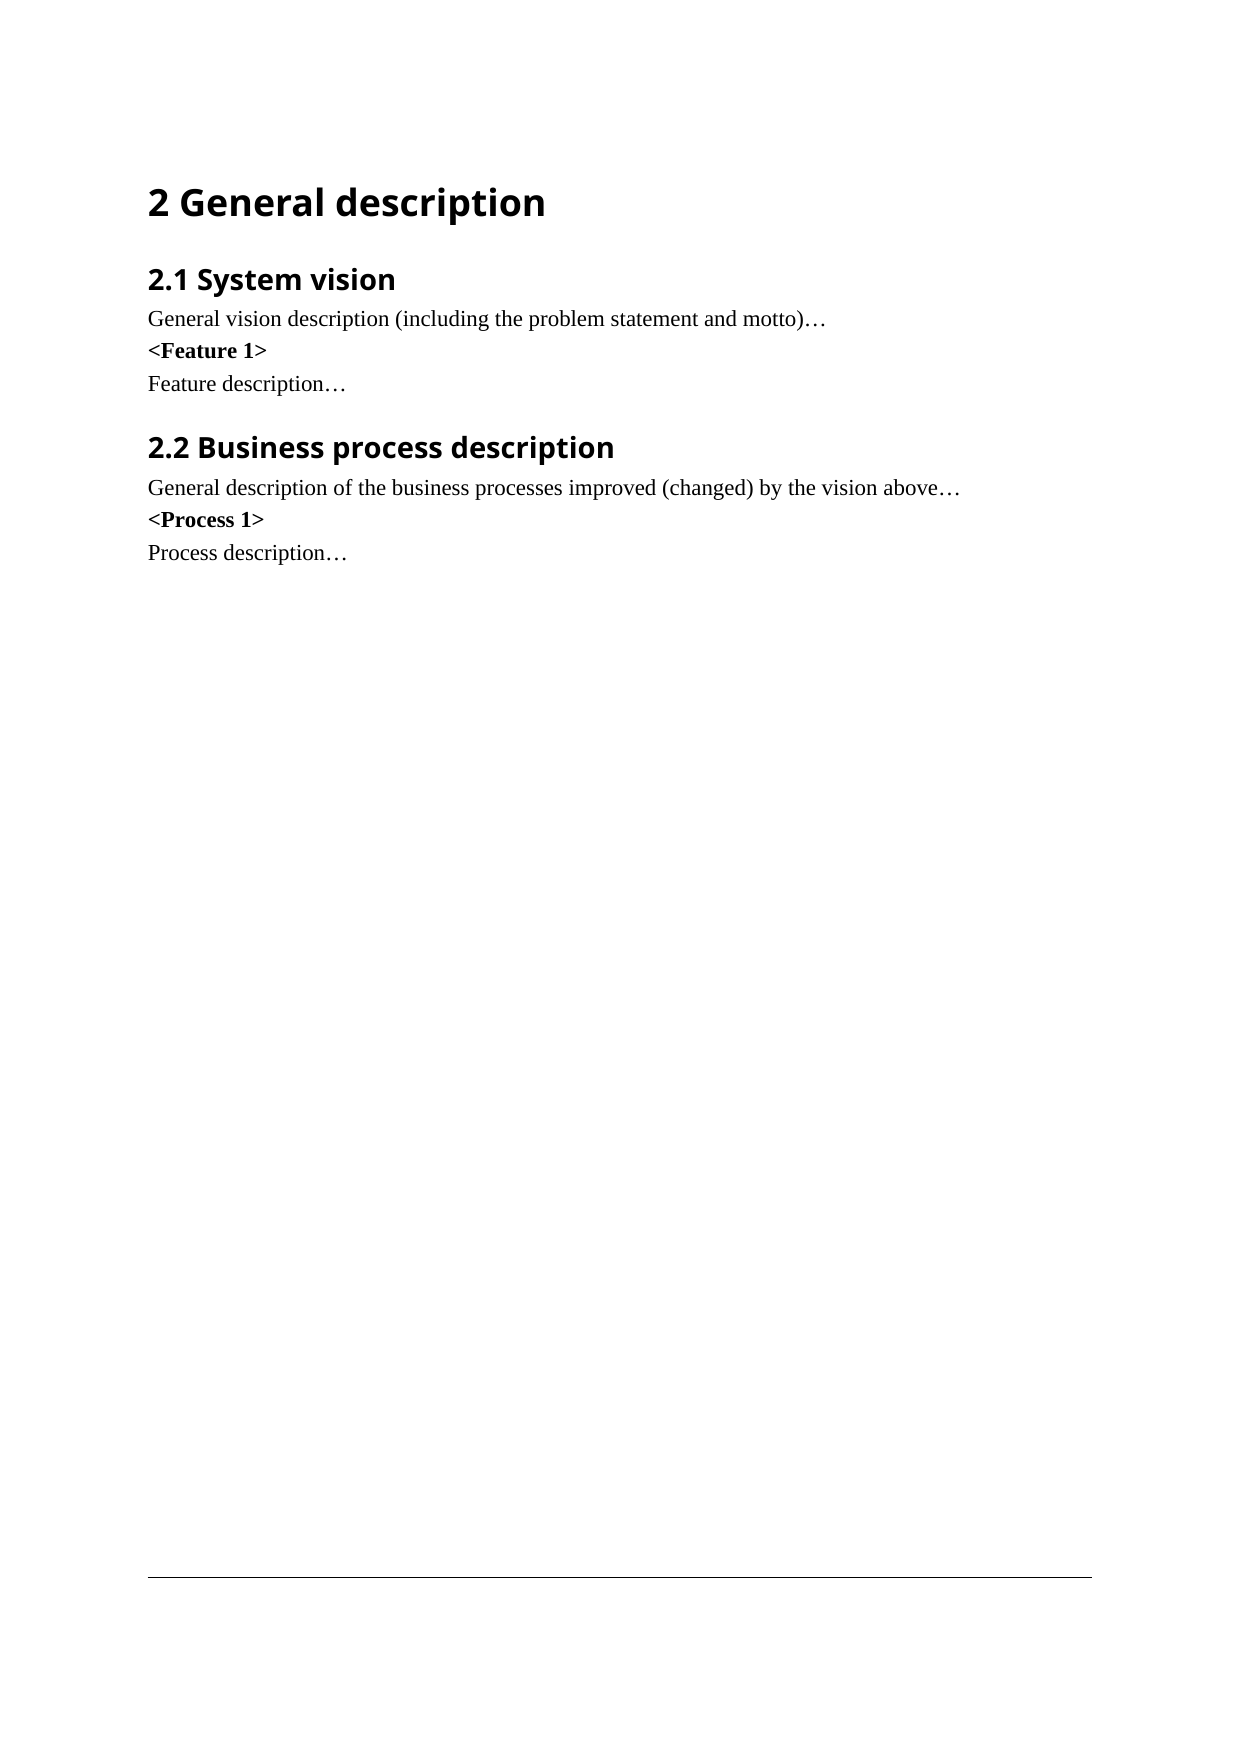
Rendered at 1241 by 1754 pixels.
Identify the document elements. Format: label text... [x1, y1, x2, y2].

text General description of the business processes improved (changed) by the vision above… [148, 474, 1092, 500]
text Process description… [148, 539, 1092, 565]
text General vision description (including the problem statement and motto)… [148, 305, 1092, 331]
subtitle 2 General description [148, 177, 1092, 228]
text Feature description… [148, 370, 1092, 396]
text <Process 1> [148, 506, 1092, 533]
subtitle 2.1 System vision [148, 259, 1092, 299]
subtitle 2.2 Business process description [148, 428, 1092, 467]
text <Feature 1> [148, 337, 1092, 364]
